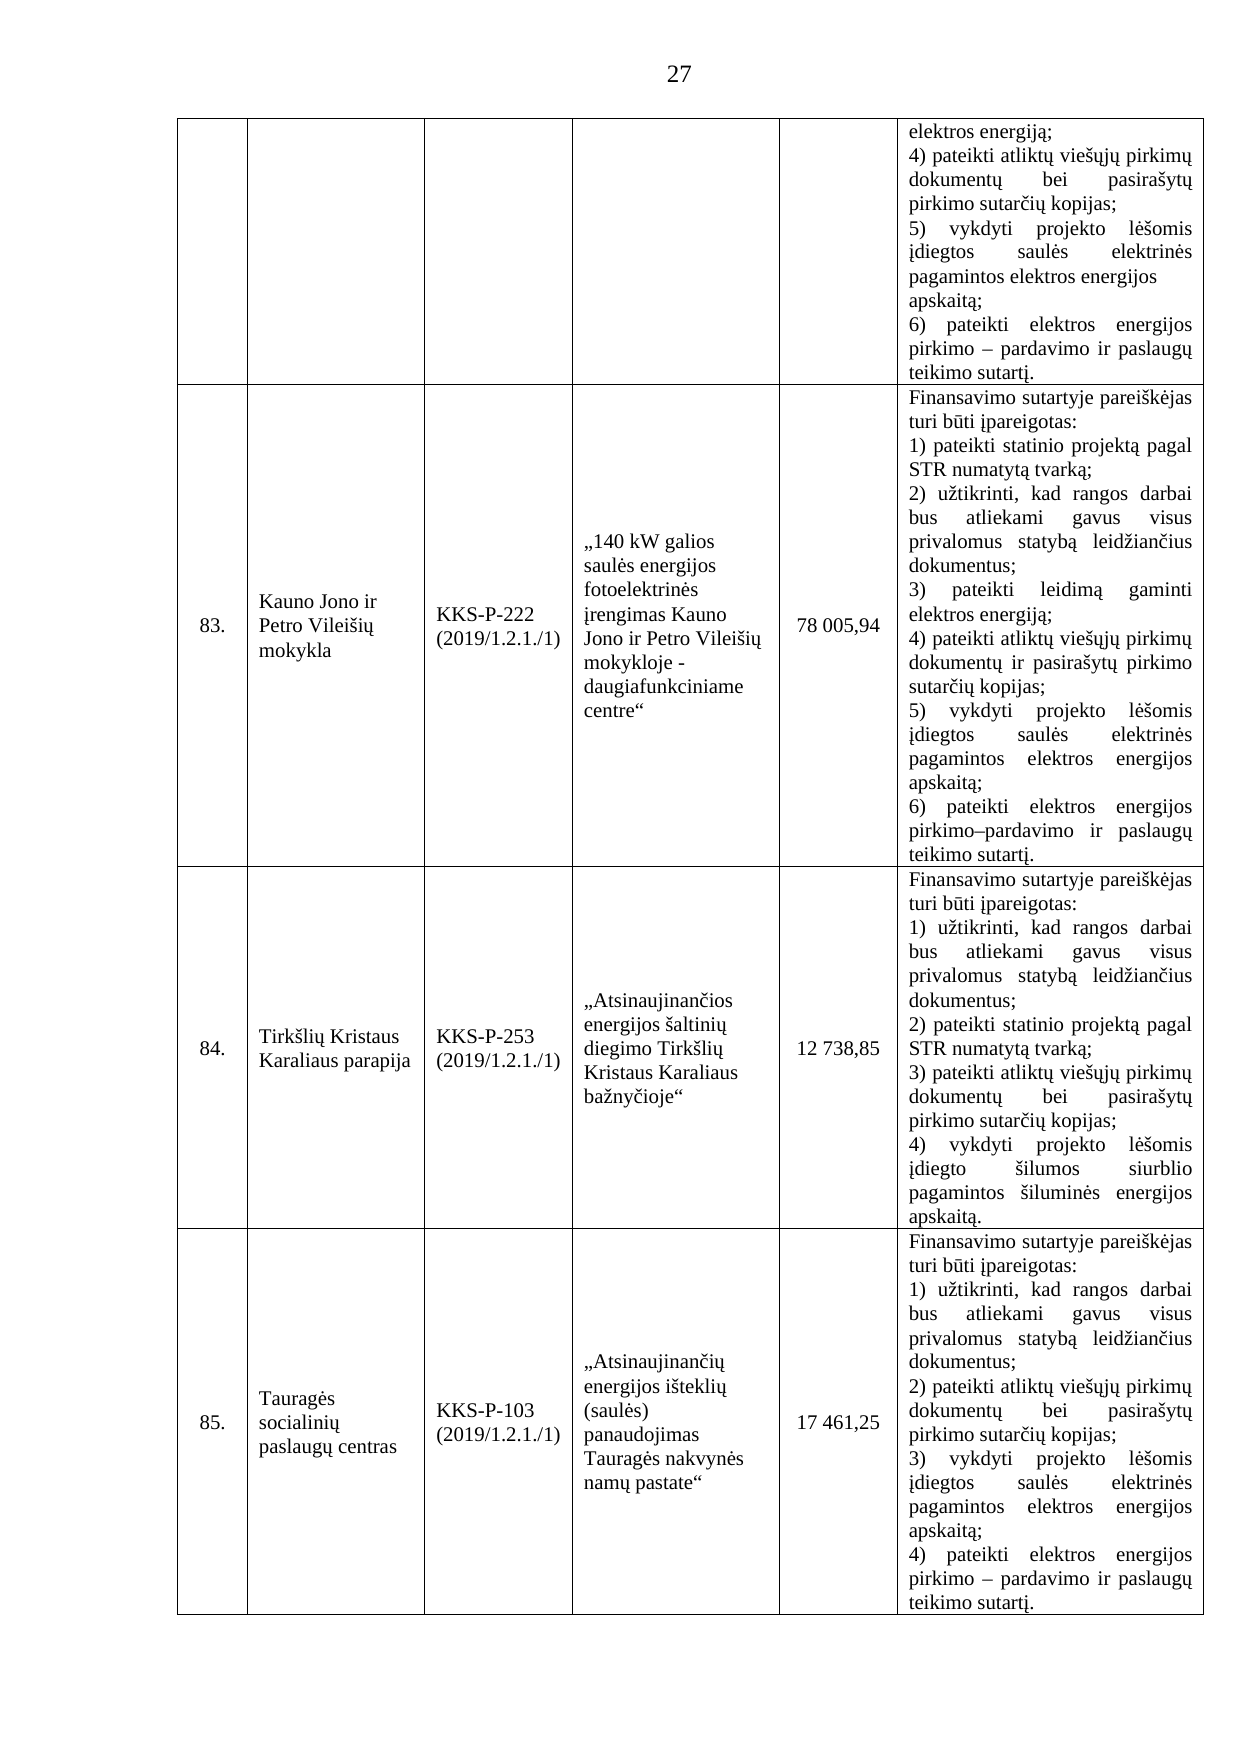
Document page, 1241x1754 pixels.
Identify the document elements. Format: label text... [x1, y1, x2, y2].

table_cell 78 005,94 [780, 385, 897, 866]
table_cell KKS-P-103 (2019/1.2.1./1) [425, 1229, 572, 1614]
table_cell [425, 119, 572, 384]
table_cell Finansavimo sutartyje pareiškėjas turi būti įpareigotas: 1) užtikrinti, kad rangos darbai bus atliekami gavus visus privalomus statybą leidžiančius dokumentus; 2) pateikti atliktų viešųjų pirkimų dokumentų bei pasirašytų pirkimo sutarčių kopijas; 3) vykdyti projekto lėšomis įdiegtos saulės elektrinės pagamintos elektros energijos apskaitą; 4) pateikti elektros energijos pirkimo – pardavimo ir paslaugų teikimo sutartį. [898, 1229, 1203, 1614]
table_cell 12 738,85 [780, 867, 897, 1228]
table_cell 84. [178, 867, 247, 1228]
table_cell Finansavimo sutartyje pareiškėjas turi būti įpareigotas: 1) užtikrinti, kad rangos darbai bus atliekami gavus visus privalomus statybą leidžiančius dokumentus; 2) pateikti statinio projektą pagal STR numatytą tvarką; 3) pateikti atliktų viešųjų pirkimų dokumentų bei pasirašytų pirkimo sutarčių kopijas; 4) vykdyti projekto lėšomis įdiegto šilumos siurblio pagamintos šiluminės energijos apskaitą. [898, 867, 1203, 1228]
table_cell Kauno Jono ir Petro Vileišių mokykla [248, 385, 424, 866]
table_cell [780, 119, 897, 384]
table_cell [178, 119, 247, 384]
table_cell KKS-P-253 (2019/1.2.1./1) [425, 867, 572, 1228]
table_cell 83. [178, 385, 247, 866]
table_cell [248, 119, 424, 384]
table_cell 85. [178, 1229, 247, 1614]
table_cell 17 461,25 [780, 1229, 897, 1614]
table_cell KKS-P-222 (2019/1.2.1./1) [425, 385, 572, 866]
table_cell Tirkšlių Kristaus Karaliaus parapija [248, 867, 424, 1228]
table_cell „Atsinaujinančios energijos šaltinių diegimo Tirkšlių Kristaus Karaliaus bažnyčioje“ [573, 867, 779, 1228]
table_cell „140 kW galios saulės energijos fotoelektrinės įrengimas Kauno Jono ir Petro Vileišių mokykloje - daugiafunkciniame centre“ [573, 385, 779, 866]
table_cell elektros energiją; 4) pateikti atliktų viešųjų pirkimų dokumentų bei pasirašytų pirkimo sutarčių kopijas; 5) vykdyti projekto lėšomis įdiegtos saulės elektrinės pagamintos elektros energijos apskaitą; 6) pateikti elektros energijos pirkimo – pardavimo ir paslaugų teikimo sutartį. [898, 119, 1203, 384]
table_cell Finansavimo sutartyje pareiškėjas turi būti įpareigotas: 1) pateikti statinio projektą pagal STR numatytą tvarką; 2) užtikrinti, kad rangos darbai bus atliekami gavus visus privalomus statybą leidžiančius dokumentus; 3) pateikti leidimą gaminti elektros energiją; 4) pateikti atliktų viešųjų pirkimų dokumentų ir pasirašytų pirkimo sutarčių kopijas; 5) vykdyti projekto lėšomis įdiegtos saulės elektrinės pagamintos elektros energijos apskaitą; 6) pateikti elektros energijos pirkimo–pardavimo ir paslaugų teikimo sutartį. [898, 385, 1203, 866]
table_cell Tauragės socialinių paslaugų centras [248, 1229, 424, 1614]
table_cell [573, 119, 779, 384]
table_cell „Atsinaujinančių energijos išteklių (saulės) panaudojimas Tauragės nakvynės namų pastate“ [573, 1229, 779, 1614]
